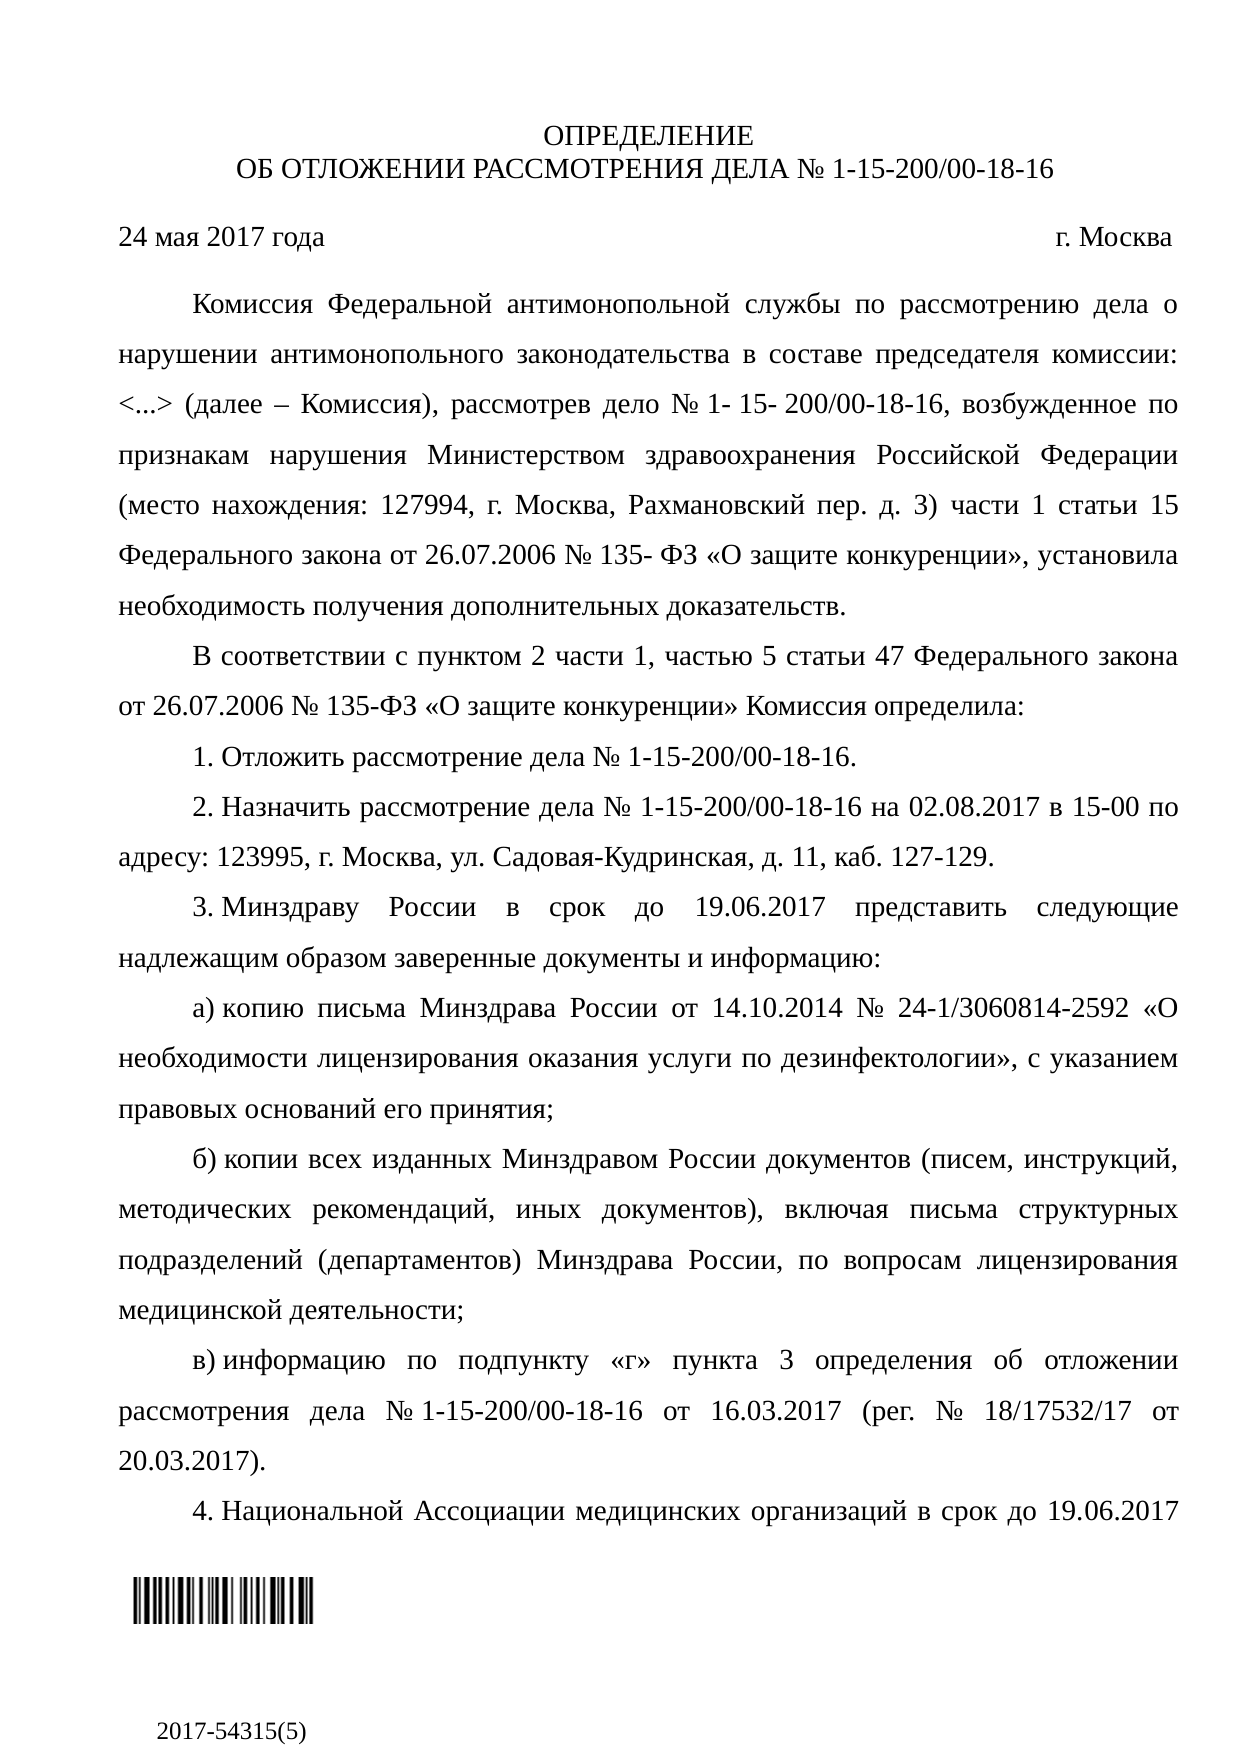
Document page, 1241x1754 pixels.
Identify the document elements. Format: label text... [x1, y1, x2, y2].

text 1. Отложить рассмотрение дела № 1-15-200/00-18-16. [118, 739, 1179, 772]
text 4. Национальной Ассоциации медицинских организаций в срок до 19.06.2017 [118, 1493, 1179, 1527]
picture [118, 1577, 331, 1624]
text 24 мая 2017 года г. Москва [118, 219, 1179, 252]
text 3. Минздраву России в срок до 19.06.2017 представить следующие надлежащим образом заверенные документы и информацию: [118, 889, 1179, 973]
text ОПРЕДЕЛЕНИЕ [118, 118, 1179, 152]
text Комиссия Федеральной антимонопольной службы по рассмотрению дела о нарушении антимонопольного законодательства в составе председателя комиссии: <...> (далее – Комиссия), рассмотрев дело № 1- 15- 200/00-18-16, возбужденное по признакам нарушения Министерством здравоохранения Российской Федерации (место нахождения: 127994, г. Москва, Рахмановский пер. д. 3) части 1 статьи 15 Федерального закона от 26.07.2006 № 135- ФЗ «О защите конкуренции», установила необходимость получения дополнительных доказательств. [118, 286, 1179, 621]
text В соответствии с пунктом 2 части 1, частью 5 статьи 47 Федерального закона от 26.07.2006 № 135-ФЗ «О защите конкуренции» Комиссия определила: [118, 638, 1179, 722]
text в) информацию по подпункту «г» пункта 3 определения об отложении рассмотрения дела № 1-15-200/00-18-16 от 16.03.2017 (рег. № 18/17532/17 от 20.03.2017). [118, 1342, 1179, 1477]
text 2. Назначить рассмотрение дела № 1-15-200/00-18-16 на 02.08.2017 в 15-00 по адресу: 123995, г. Москва, ул. Садовая-Кудринская, д. 11, каб. 127-129. [118, 789, 1179, 873]
text а) копию письма Минздрава России от 14.10.2014 № 24-1/3060814-2592 «О необходимости лицензирования оказания услуги по дезинфектологии», с указанием правовых оснований его принятия; [118, 990, 1179, 1124]
text б) копии всех изданных Минздравом России документов (писем, инструкций, методических рекомендаций, иных документов), включая письма структурных подразделений (департаментов) Минздрава России, по вопросам лицензирования медицинской деятельности; [118, 1141, 1179, 1326]
text ОБ ОТЛОЖЕНИИ РАССМОТРЕНИЯ ДЕЛА № 1-15-200/00-18-16 [118, 152, 1179, 185]
